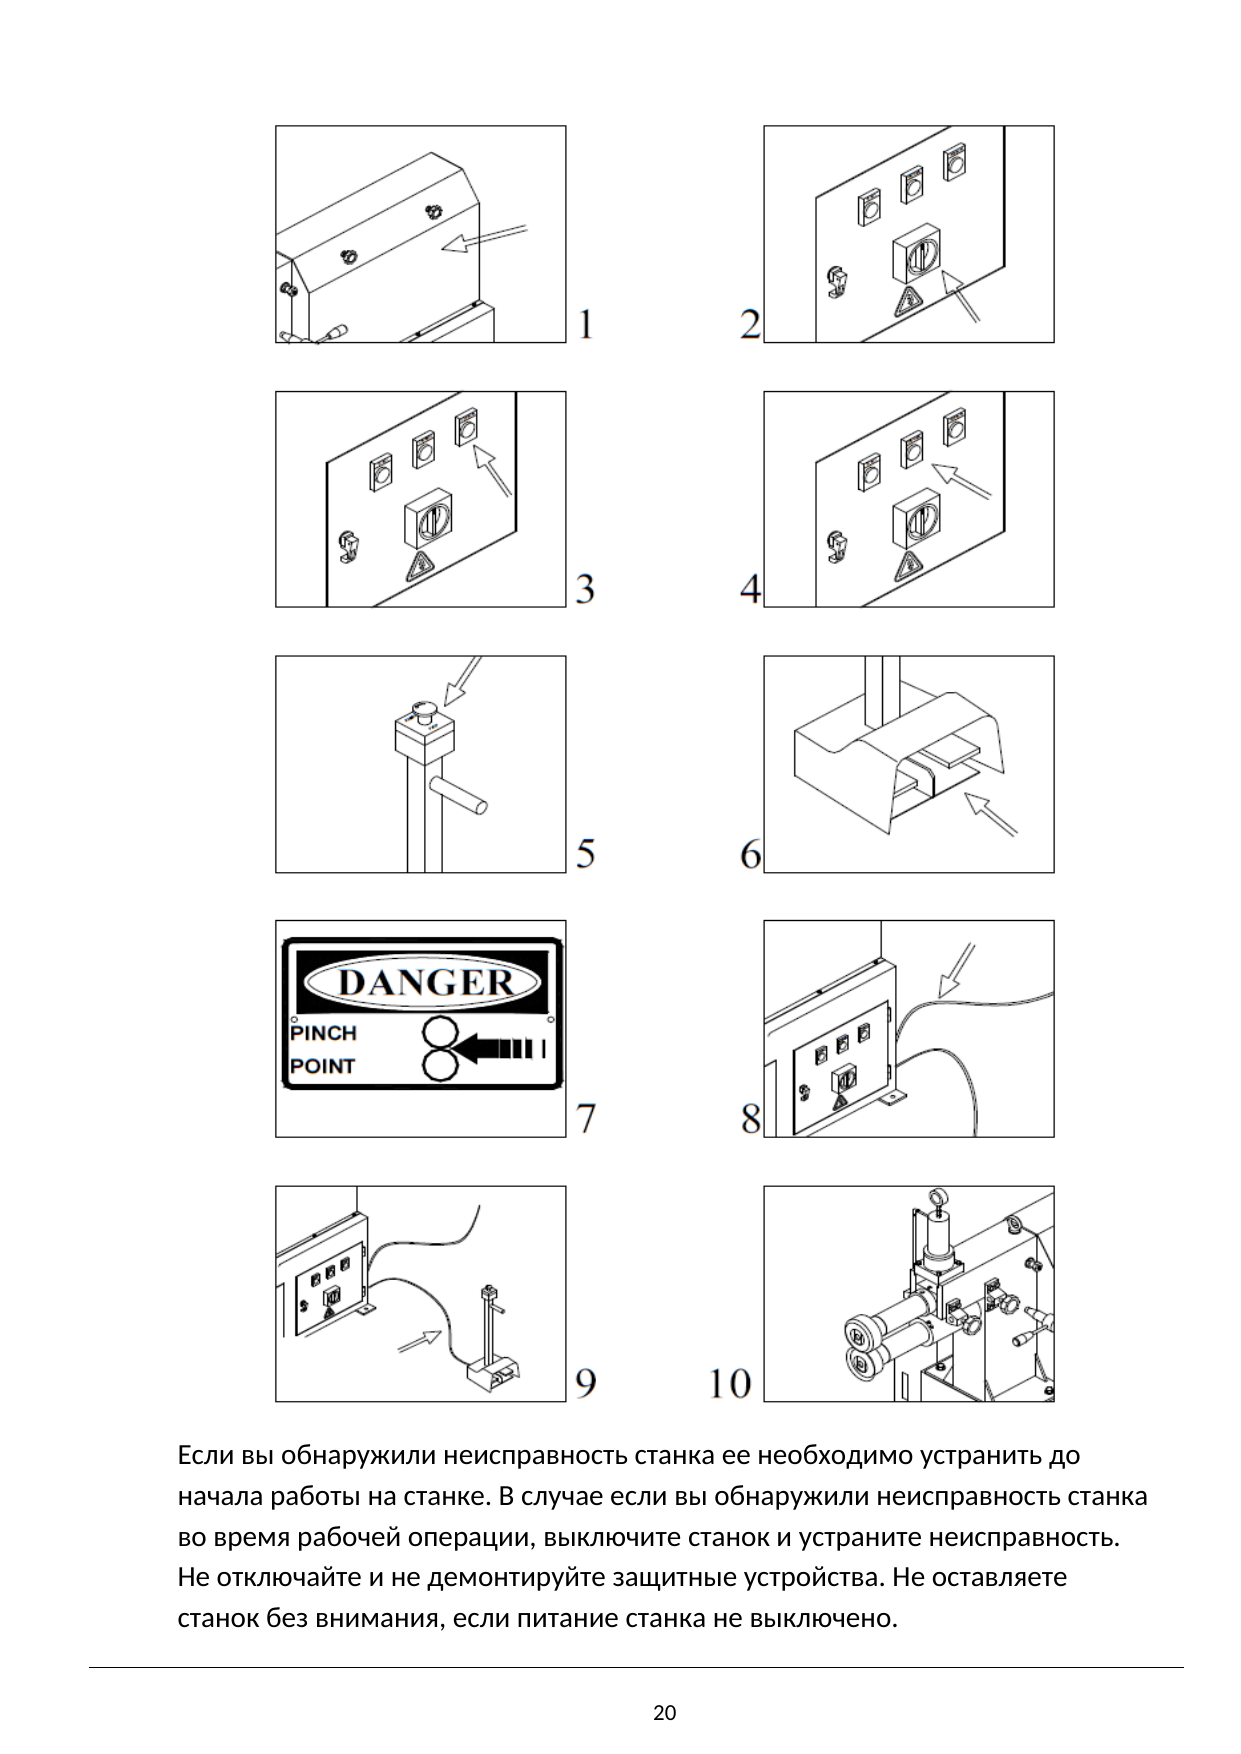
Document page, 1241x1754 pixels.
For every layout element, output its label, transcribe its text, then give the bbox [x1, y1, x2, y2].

picture [266, 118, 1063, 1411]
text Если вы обнаружили неисправность станка ее необходимо устранить до начала работы на станке. В случае если вы обнаружили неисправность станка во время рабочей операции, выключите станок и устраните неисправность. Не отключайте и не демонтируйте защитные устройства. Не оставляете станок без внимания, если питание станка не выключено. [177, 1436, 1152, 1635]
